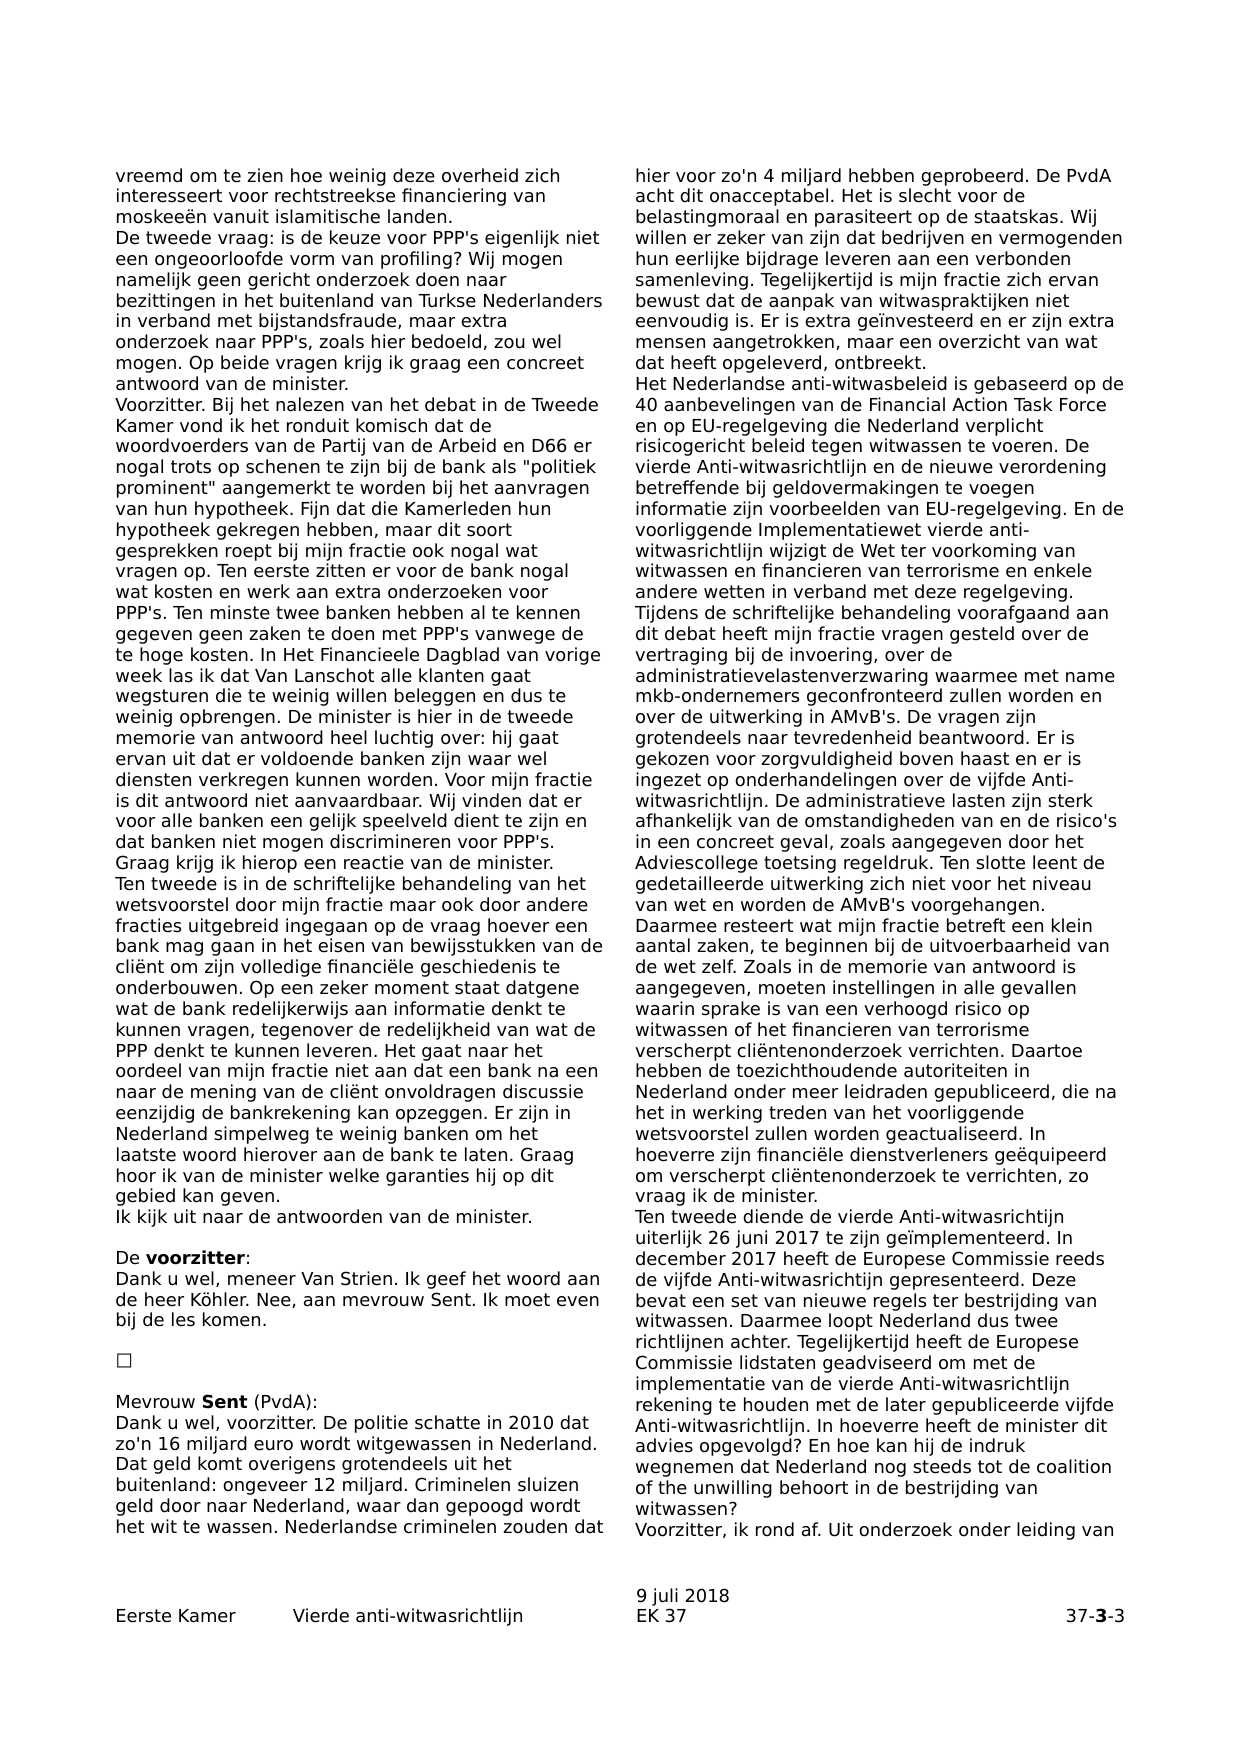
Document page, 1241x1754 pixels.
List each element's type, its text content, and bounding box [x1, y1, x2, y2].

text Dank u wel, voorzitter. De politie schatte in 2010 dat zo'n 16 miljard euro wordt witgewassen in Nederland. Dat geld komt overigens grotendeels uit het buitenland: ongeveer 12 miljard. Criminelen sluizen geld door naar Nederland, waar dan gepoogd wordt het wit te wassen. Nederlandse criminelen zouden dat [115, 1412, 605, 1537]
text De voorzitter: [115, 1248, 605, 1268]
text ⬜ [115, 1351, 605, 1372]
text hier voor zo'n 4 miljard hebben geprobeerd. De PvdA acht dit onacceptabel. Het is slecht voor de belastingmoraal en parasiteert op de staatskas. Wij willen er zeker van zijn dat bedrijven en vermogenden hun eerlijke bijdrage leveren aan een verbonden samenleving. Tegelijkertijd is mijn fractie zich ervan bewust dat de aanpak van witwaspraktijken niet eenvoudig is. Er is extra geïnvesteerd en er zijn extra mensen aangetrokken, maar een overzicht van wat dat heeft opgeleverd, ontbreekt. [635, 165, 1125, 374]
text Ik kijk uit naar de antwoorden van de minister. [115, 1207, 605, 1228]
text Tijdens de schriftelijke behandeling voorafgaand aan dit debat heeft mijn fractie vragen gesteld over de vertraging bij de invoering, over de administratievelastenverzwaring waarmee met name mkb-ondernemers geconfronteerd zullen worden en over de uitwerking in AMvB's. De vragen zijn grotendeels naar tevredenheid beantwoord. Er is gekozen voor zorgvuldigheid boven haast en er is ingezet op onderhandelingen over de vijfde Anti-witwasrichtlijn. De administratieve lasten zijn sterk afhankelijk van de omstandigheden van en de risico's in een concreet geval, zoals aangegeven door het Adviescollege toetsing regeldruk. Ten slotte leent de gedetailleerde uitwerking zich niet voor het niveau van wet en worden de AMvB's voorgehangen. [635, 603, 1125, 915]
text Voorzitter. Bij het nalezen van het debat in de Tweede Kamer vond ik het ronduit komisch dat de woordvoerders van de Partij van de Arbeid en D66 er nogal trots op schenen te zijn bij de bank als "politiek prominent" aangemerkt te worden bij het aanvragen van hun hypotheek. Fijn dat die Kamerleden hun hypotheek gekregen hebben, maar dit soort gesprekken roept bij mijn fractie ook nogal wat vragen op. Ten eerste zitten er voor de bank nogal wat kosten en werk aan extra onderzoeken voor PPP's. Ten minste twee banken hebben al te kennen gegeven geen zaken te doen met PPP's vanwege de te hoge kosten. In Het Financieele Dagblad van vorige week las ik dat Van Lanschot alle klanten gaat wegsturen die te weinig willen beleggen en dus te weinig opbrengen. De minister is hier in de tweede memorie van antwoord heel luchtig over: hij gaat ervan uit dat er voldoende banken zijn waar wel diensten verkregen kunnen worden. Voor mijn fractie is dit antwoord niet aanvaardbaar. Wij vinden dat er voor alle banken een gelijk speelveld dient te zijn en dat banken niet mogen discrimineren voor PPP's. Graag krijg ik hierop een reactie van de minister. [115, 394, 605, 874]
text Ten tweede diende de vierde Anti-witwasrichtijn uiterlijk 26 juni 2017 te zijn geïmplementeerd. In december 2017 heeft de Europese Commissie reeds de vijfde Anti-witwasrichtijn gepresenteerd. Deze bevat een set van nieuwe regels ter bestrijding van witwassen. Daarmee loopt Nederland dus twee richtlijnen achter. Tegelijkertijd heeft de Europese Commissie lidstaten geadviseerd om met de implementatie van de vierde Anti-witwasrichtlijn rekening te houden met de later gepubliceerde vijfde Anti-witwasrichtlijn. In hoeverre heeft de minister dit advies opgevolgd? En hoe kan hij de indruk wegnemen dat Nederland nog steeds tot de coalition of the unwilling behoort in de bestrijding van witwassen? [635, 1207, 1125, 1519]
text Mevrouw Sent (PvdA): [115, 1392, 605, 1412]
text Dank u wel, meneer Van Strien. Ik geef het woord aan de heer Köhler. Nee, aan mevrouw Sent. Ik moet even bij de les komen. [115, 1268, 605, 1331]
text Het Nederlandse anti-witwasbeleid is gebaseerd op de 40 aanbevelingen van de Financial Action Task Force en op EU-regelgeving die Nederland verplicht risicogericht beleid tegen witwassen te voeren. De vierde Anti-witwasrichtlijn en de nieuwe verordening betreffende bij geldovermakingen te voegen informatie zijn voorbeelden van EU-regelgeving. En de voorliggende Implementatiewet vierde anti-witwasrichtlijn wijzigt de Wet ter voorkoming van witwassen en financieren van terrorisme en enkele andere wetten in verband met deze regelgeving. [635, 374, 1125, 603]
text De tweede vraag: is de keuze voor PPP's eigenlijk niet een ongeoorloofde vorm van profiling? Wij mogen namelijk geen gericht onderzoek doen naar bezittingen in het buitenland van Turkse Nederlanders in verband met bijstandsfraude, maar extra onderzoek naar PPP's, zoals hier bedoeld, zou wel mogen. Op beide vragen krijg ik graag een concreet antwoord van de minister. [115, 228, 605, 394]
text Voorzitter, ik rond af. Uit onderzoek onder leiding van [635, 1519, 1125, 1540]
text vreemd om te zien hoe weinig deze overheid zich interesseert voor rechtstreekse financiering van moskeeën vanuit islamitische landen. [115, 165, 605, 228]
text Ten tweede is in de schriftelijke behandeling van het wetsvoorstel door mijn fractie maar ook door andere fracties uitgebreid ingegaan op de vraag hoever een bank mag gaan in het eisen van bewijsstukken van de cliënt om zijn volledige financiële geschiedenis te onderbouwen. Op een zeker moment staat datgene wat de bank redelijkerwijs aan informatie denkt te kunnen vragen, tegenover de redelijkheid van wat de PPP denkt te kunnen leveren. Het gaat naar het oordeel van mijn fractie niet aan dat een bank na een naar de mening van de cliënt onvoldragen discussie eenzijdig de bankrekening kan opzeggen. Er zijn in Nederland simpelweg te weinig banken om het laatste woord hierover aan de bank te laten. Graag hoor ik van de minister welke garanties hij op dit gebied kan geven. [115, 874, 605, 1207]
text Daarmee resteert wat mijn fractie betreft een klein aantal zaken, te beginnen bij de uitvoerbaarheid van de wet zelf. Zoals in de memorie van antwoord is aangegeven, moeten instellingen in alle gevallen waarin sprake is van een verhoogd risico op witwassen of het financieren van terrorisme verscherpt cliëntenonderzoek verrichten. Daartoe hebben de toezichthoudende autoriteiten in Nederland onder meer leidraden gepubliceerd, die na het in werking treden van het voorliggende wetsvoorstel zullen worden geactualiseerd. In hoeverre zijn financiële dienstverleners geëquipeerd om verscherpt cliëntenonderzoek te verrichten, zo vraag ik de minister. [635, 915, 1125, 1207]
